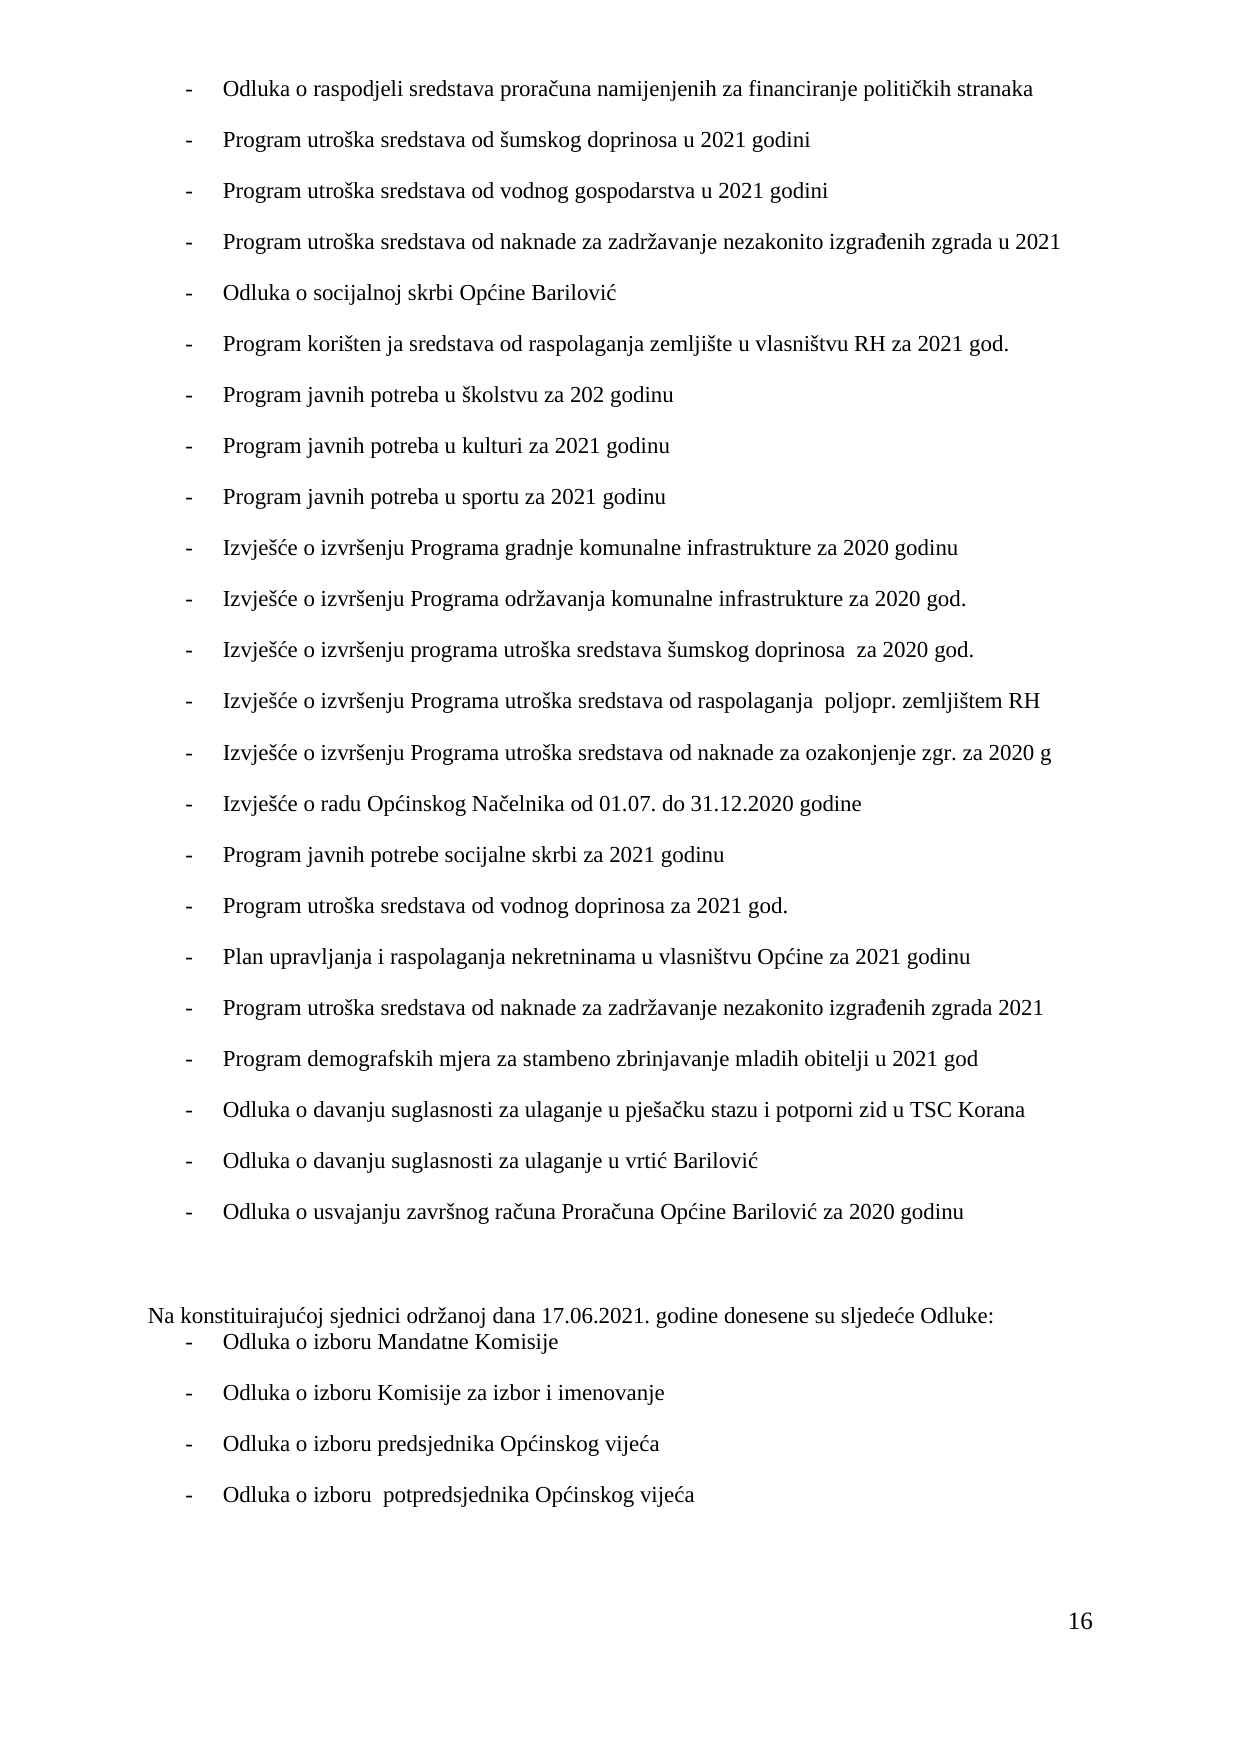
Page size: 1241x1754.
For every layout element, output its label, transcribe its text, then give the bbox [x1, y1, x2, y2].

list Program utroška sredstava od naknade za zadržavanje nezakonito izgrađenih zgrada 2021 [185, 994, 1093, 1020]
list Program javnih potrebe socijalne skrbi za 2021 godinu [185, 841, 1093, 867]
list Odluka o usvajanju završnog računa Proračuna Općine Barilović za 2020 godinu [185, 1198, 1093, 1224]
list Odluka o izboru potpredsjednika Općinskog vijeća [185, 1481, 1093, 1507]
list Odluka o izboru Komisije za izbor i imenovanje [185, 1379, 1093, 1405]
list Program utroška sredstava od naknade za zadržavanje nezakonito izgrađenih zgrada u 2021 [185, 228, 1093, 254]
list Program utroška sredstava od vodnog gospodarstva u 2021 godini [185, 177, 1093, 203]
list Program demografskih mjera za stambeno zbrinjavanje mladih obitelji u 2021 god [185, 1045, 1093, 1071]
list Program javnih potreba u školstvu za 202 godinu [185, 381, 1093, 408]
list Izvješće o izvršenju Programa utroška sredstava od naknade za ozakonjenje zgr. za 2020 g [185, 738, 1093, 765]
list Program javnih potreba u kulturi za 2021 godinu [185, 432, 1093, 459]
list Odluka o socijalnoj skrbi Općine Barilović [185, 279, 1093, 306]
list Odluka o raspodjeli sredstava proračuna namijenjenih za financiranje političkih stranaka [185, 75, 1093, 101]
list Plan upravljanja i raspolaganja nekretninama u vlasništvu Općine za 2021 godinu [185, 943, 1093, 969]
list Program korišten ja sredstava od raspolaganja zemljište u vlasništvu RH za 2021 god. [185, 330, 1093, 357]
list Izvješće o izvršenju Programa utroška sredstava od raspolaganja poljopr. zemljištem RH [185, 687, 1093, 714]
list Izvješće o izvršenju Programa gradnje komunalne infrastrukture za 2020 godinu [185, 534, 1093, 561]
list Program javnih potreba u sportu za 2021 godinu [185, 483, 1093, 510]
list Izvješće o radu Općinskog Načelnika od 01.07. do 31.12.2020 godine [185, 789, 1093, 816]
list Odluka o davanju suglasnosti za ulaganje u vrtić Barilović [185, 1147, 1093, 1173]
list Izvješće o izvršenju programa utroška sredstava šumskog doprinosa za 2020 god. [185, 636, 1093, 663]
list Program utroška sredstava od šumskog doprinosa u 2021 godini [185, 126, 1093, 152]
list Odluka o izboru predsjednika Općinskog vijeća [185, 1430, 1093, 1456]
list Odluka o izboru Mandatne Komisije [185, 1328, 1093, 1354]
list Program utroška sredstava od vodnog doprinosa za 2021 god. [185, 892, 1093, 918]
list Odluka o davanju suglasnosti za ulaganje u pješačku stazu i potporni zid u TSC Korana [185, 1096, 1093, 1122]
list Izvješće o izvršenju Programa održavanja komunalne infrastrukture za 2020 god. [185, 585, 1093, 612]
text Na konstituirajućoj sjednici održanoj dana 17.06.2021. godine donesene su sljedeće Odluke: [148, 1302, 1093, 1328]
